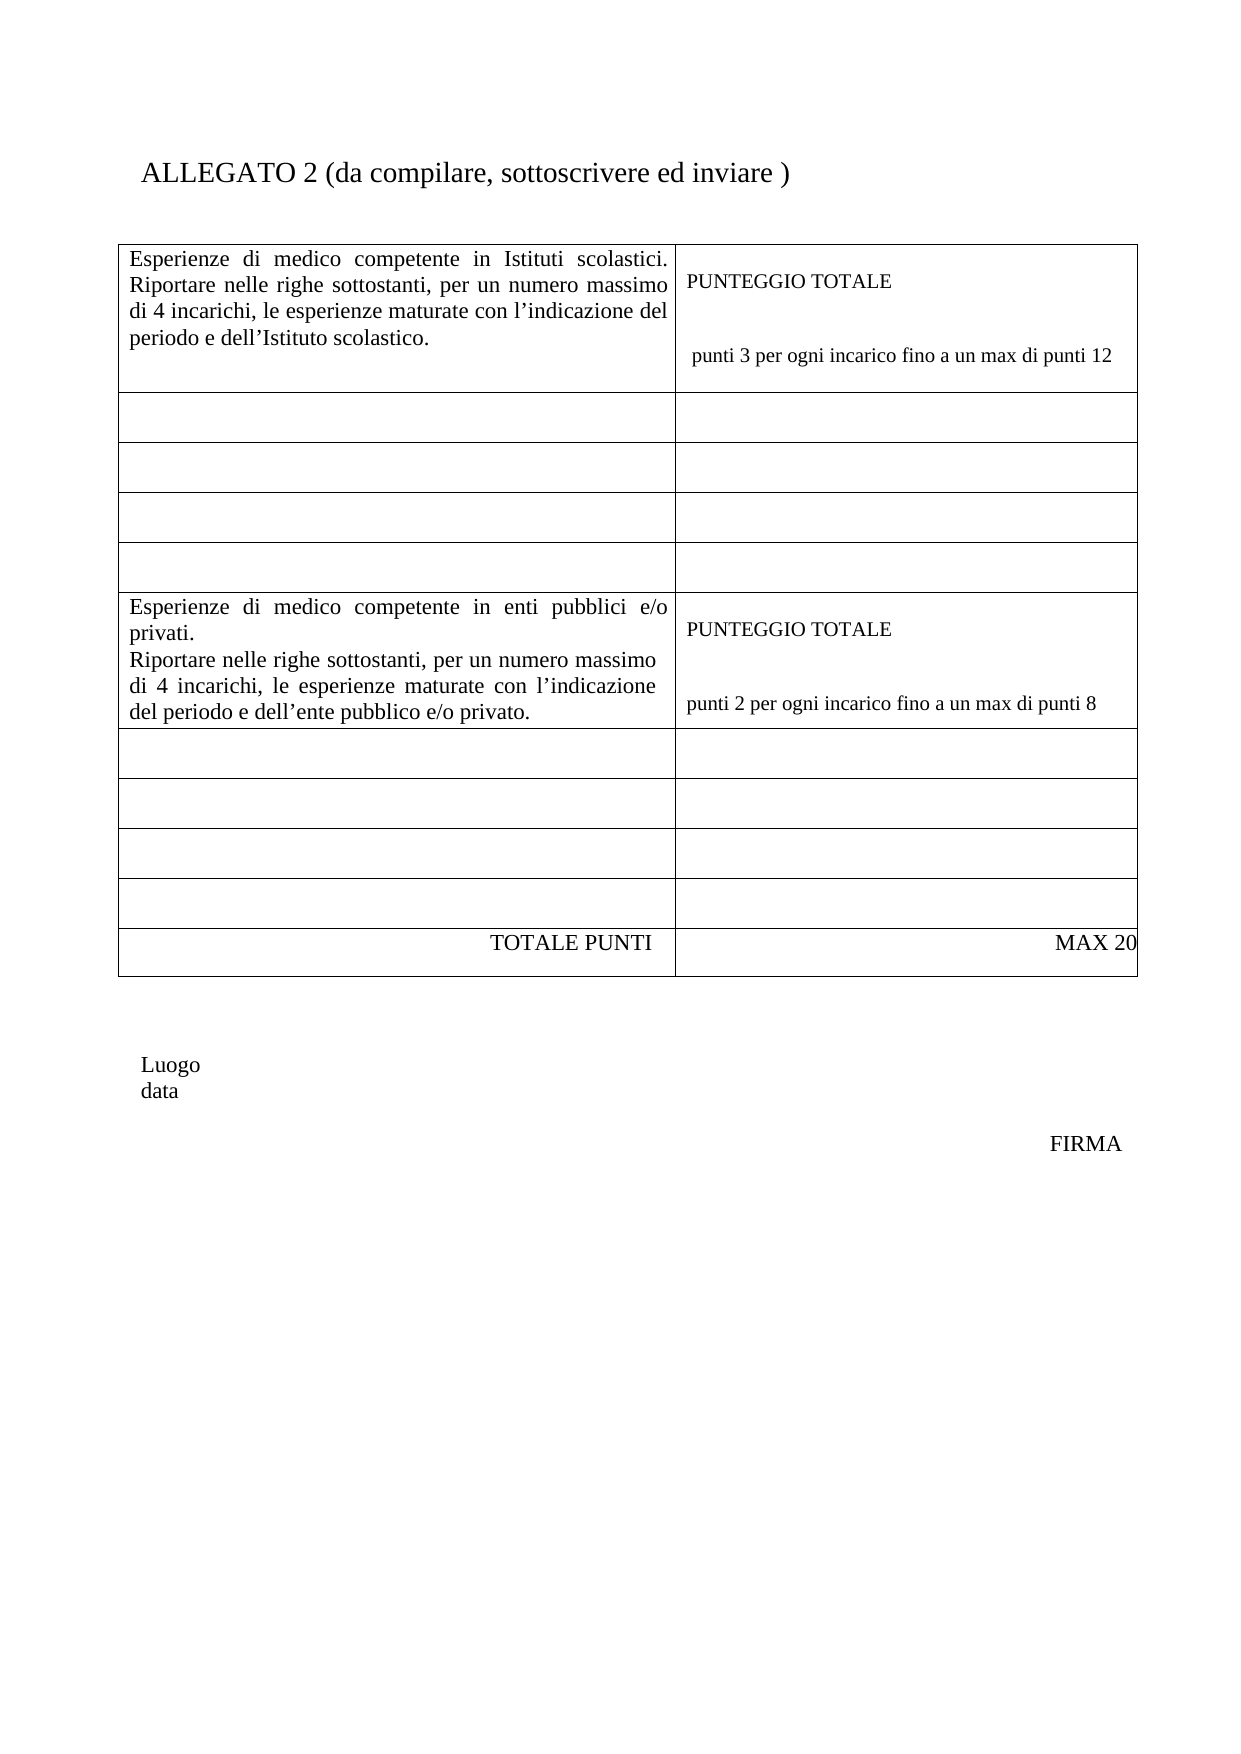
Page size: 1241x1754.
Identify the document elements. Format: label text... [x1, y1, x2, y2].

table_cell [676, 829, 1137, 878]
table_cell PUNTEGGIO TOTALE punti 2 per ogni incarico fino a un max di punti 8 [676, 593, 1137, 728]
table_cell [119, 829, 675, 878]
table_header PUNTEGGIO TOTALE punti 3 per ogni incarico fino a un max di punti 12 [676, 245, 1137, 392]
table_cell [676, 393, 1137, 442]
table_cell [119, 879, 675, 928]
text FIRMA [141, 1130, 1122, 1157]
text data [141, 1077, 1122, 1104]
table_cell [676, 879, 1137, 928]
table_cell TOTALE PUNTI [119, 929, 675, 976]
table_cell Esperienze di medico competente in enti pubblici e/o privati. Riportare nelle righe sottostanti, per un numero massimo di 4 incarichi, le esperienze maturate con l’indicazione del periodo e dell’ente pubblico e/o privato. [119, 593, 675, 728]
table_cell [119, 443, 675, 492]
table_cell [119, 779, 675, 828]
table_cell [676, 493, 1137, 542]
text Luogo [141, 1051, 1122, 1077]
table_cell [119, 543, 675, 592]
table_cell [676, 729, 1137, 778]
table_cell [676, 443, 1137, 492]
table_cell [676, 543, 1137, 592]
table_cell [119, 393, 675, 442]
table_cell MAX 20 [676, 929, 1137, 976]
table_cell [119, 729, 675, 778]
table_header Esperienze di medico competente in Istituti scolastici. Riportare nelle righe sottostanti, per un numero massimo di 4 incarichi, le esperienze maturate con l’indicazione del periodo e dell’Istituto scolastico. [119, 245, 675, 392]
table_cell [676, 779, 1137, 828]
subtitle ALLEGATO 2 (da compilare, sottoscrivere ed inviare ) [141, 155, 1122, 189]
table_cell [119, 493, 675, 542]
